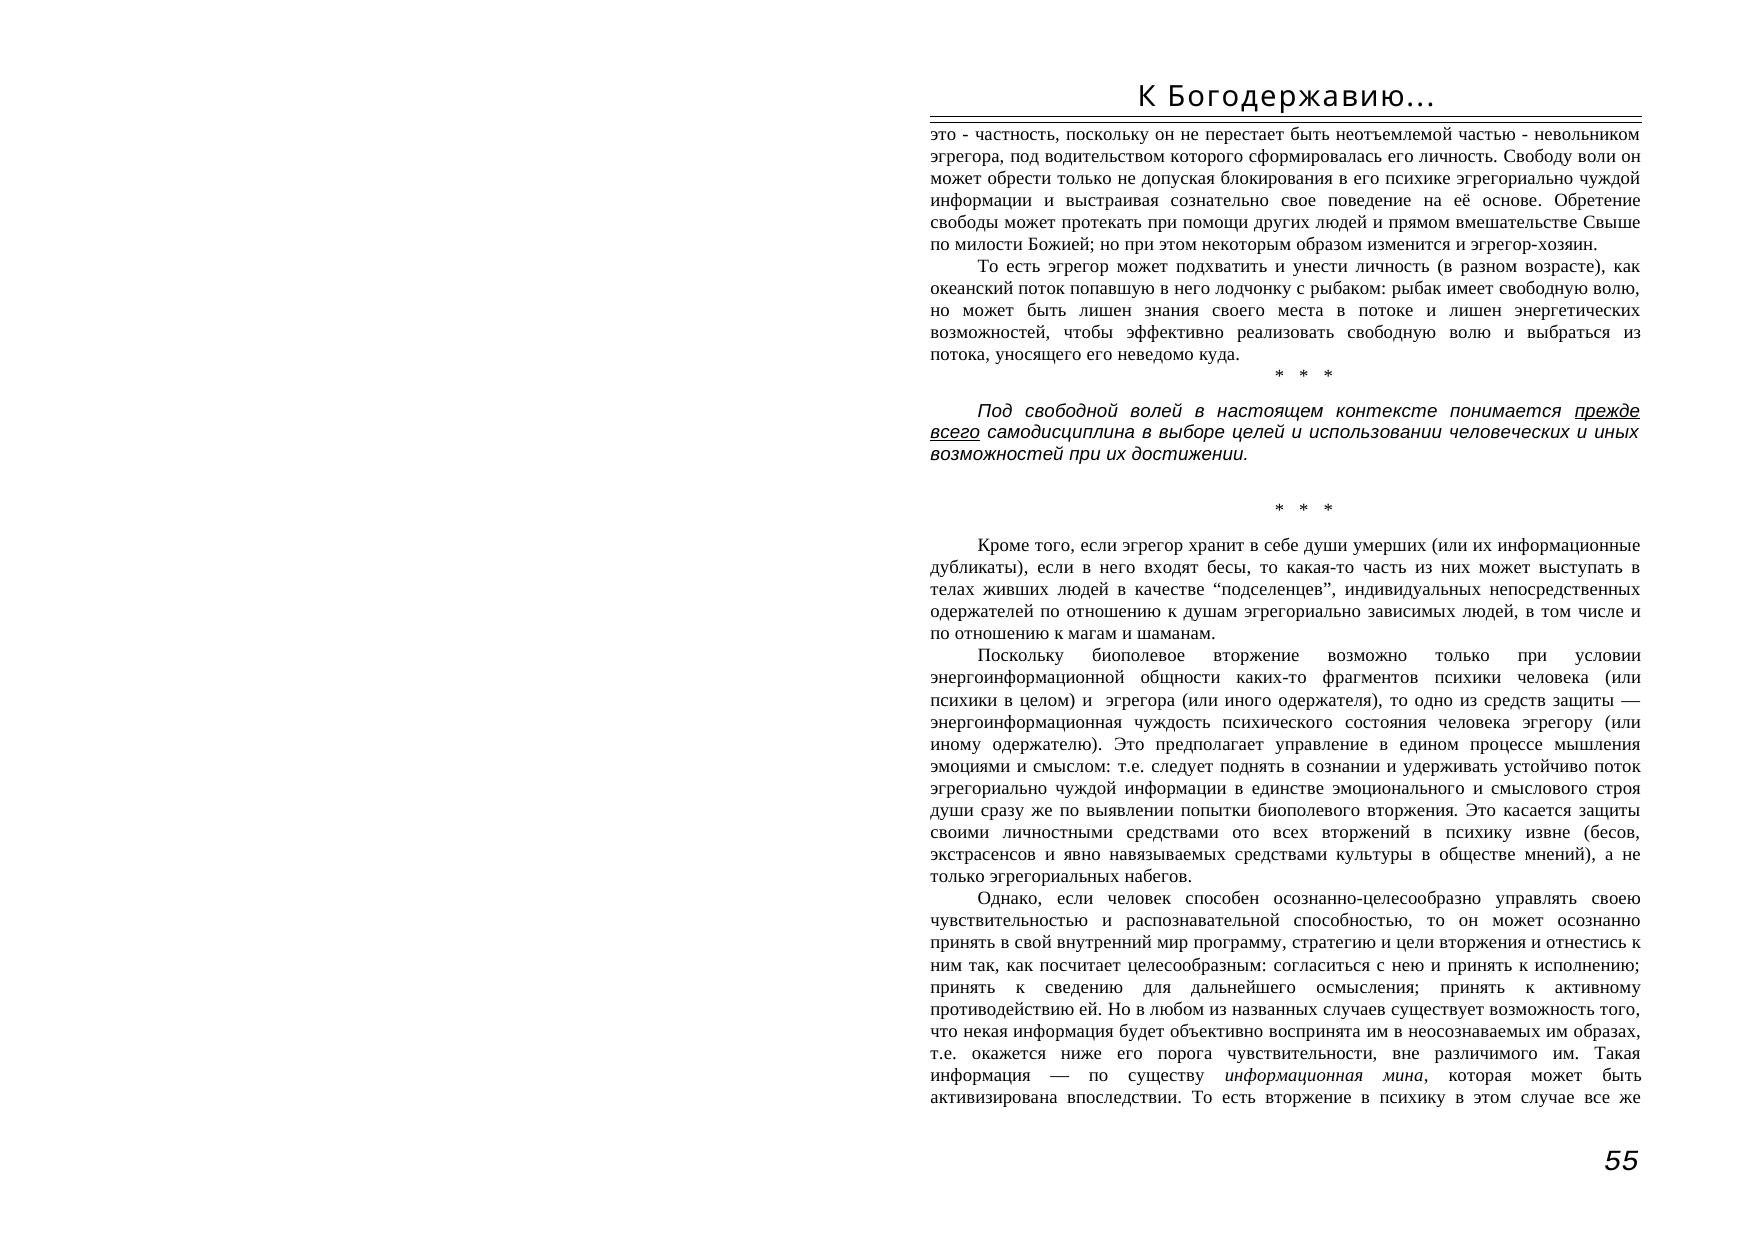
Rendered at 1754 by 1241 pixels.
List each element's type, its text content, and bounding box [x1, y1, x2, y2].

text Под свободной волей в настоящем контексте понимается прежде всего самодисциплина в выборе целей и использовании человеческих и иных возможностей при их достижении. [930, 399, 1642, 464]
text * * * [930, 499, 1642, 521]
text То есть эгрегор может подхватить и унести личность (в разном возрасте), как океанский поток попавшую в него лодчонку с рыбаком: рыбак имеет свободную волю, но может быть лишен знания своего места в потоке и лишен энергетических возможностей, чтобы эффективно реализовать свободную волю и выбраться из потока, уносящего его неведомо куда. [930, 254, 1642, 365]
text это - частность, поскольку он не перестает быть неотъемлемой частью - невольником эгрегора, под водительством которого сформировалась его личность. Свободу воли он может обрести только не допуская блокирования в его психике эгрегориально чуждой информации и выстраивая сознательно свое поведение на её основе. Обретение свободы может протекать при помощи других людей и прямом вмешательстве Свыше по милости Божией; но при этом некоторым образом изменится и эгрегор-хозяин. [930, 123, 1642, 254]
text Поскольку биополевое вторжение возможно только при условии энергоинформационной общности каких-то фрагментов психики человека (или психики в целом) и эгрегора (или иного одержателя), то одно из средств защиты — энергоинформационная чуждость психического состояния человека эгрегору (или иному одержателю). Это предполагает управление в едином процессе мышления эмоциями и смыслом: т.е. следует поднять в сознании и удерживать устойчиво поток эгрегориально чуждой информации в единстве эмоционального и смыслового строя души сразу же по выявлении попытки биополевого вторжения. Это касается защиты своими личностными средствами ото всех вторжений в психику извне (бесов, экстрасенсов и явно навязываемых средствами культуры в обществе мнений), а не только эгрегориальных набегов. [930, 644, 1642, 887]
text Однако, если человек способен осознанно-целесообразно управлять своею чувствительностью и распознавательной способностью, то он может осознанно принять в свой внутренний мир программу, стратегию и цели вторжения и отнестись к ним так, как посчитает целесообразным: согласиться с нею и принять к исполнению; принять к сведению для дальнейшего осмысления; принять к активному противодействию ей. Но в любом из названных случаев существует возможность того, что некая информация будет объективно воспринята им в неосознаваемых им образах, т.е. окажется ниже его порога чувствительности, вне различимого им. Такая информация — по существу информационная мина, которая может быть активизирована впоследствии. То есть вторжение в психику в этом случае все же [930, 887, 1642, 1107]
text * * * [930, 365, 1642, 387]
text Кроме того, если эгрегор хранит в себе души умерших (или их информационные дубликаты), если в него входят бесы, то какая-то часть из них может выступать в телах живших людей в качестве “подселенцев”, индивидуальных непосредственных одержателей по отношению к душам эгрегориально зависимых людей, в том числе и по отношению к магам и шаманам. [930, 533, 1642, 644]
